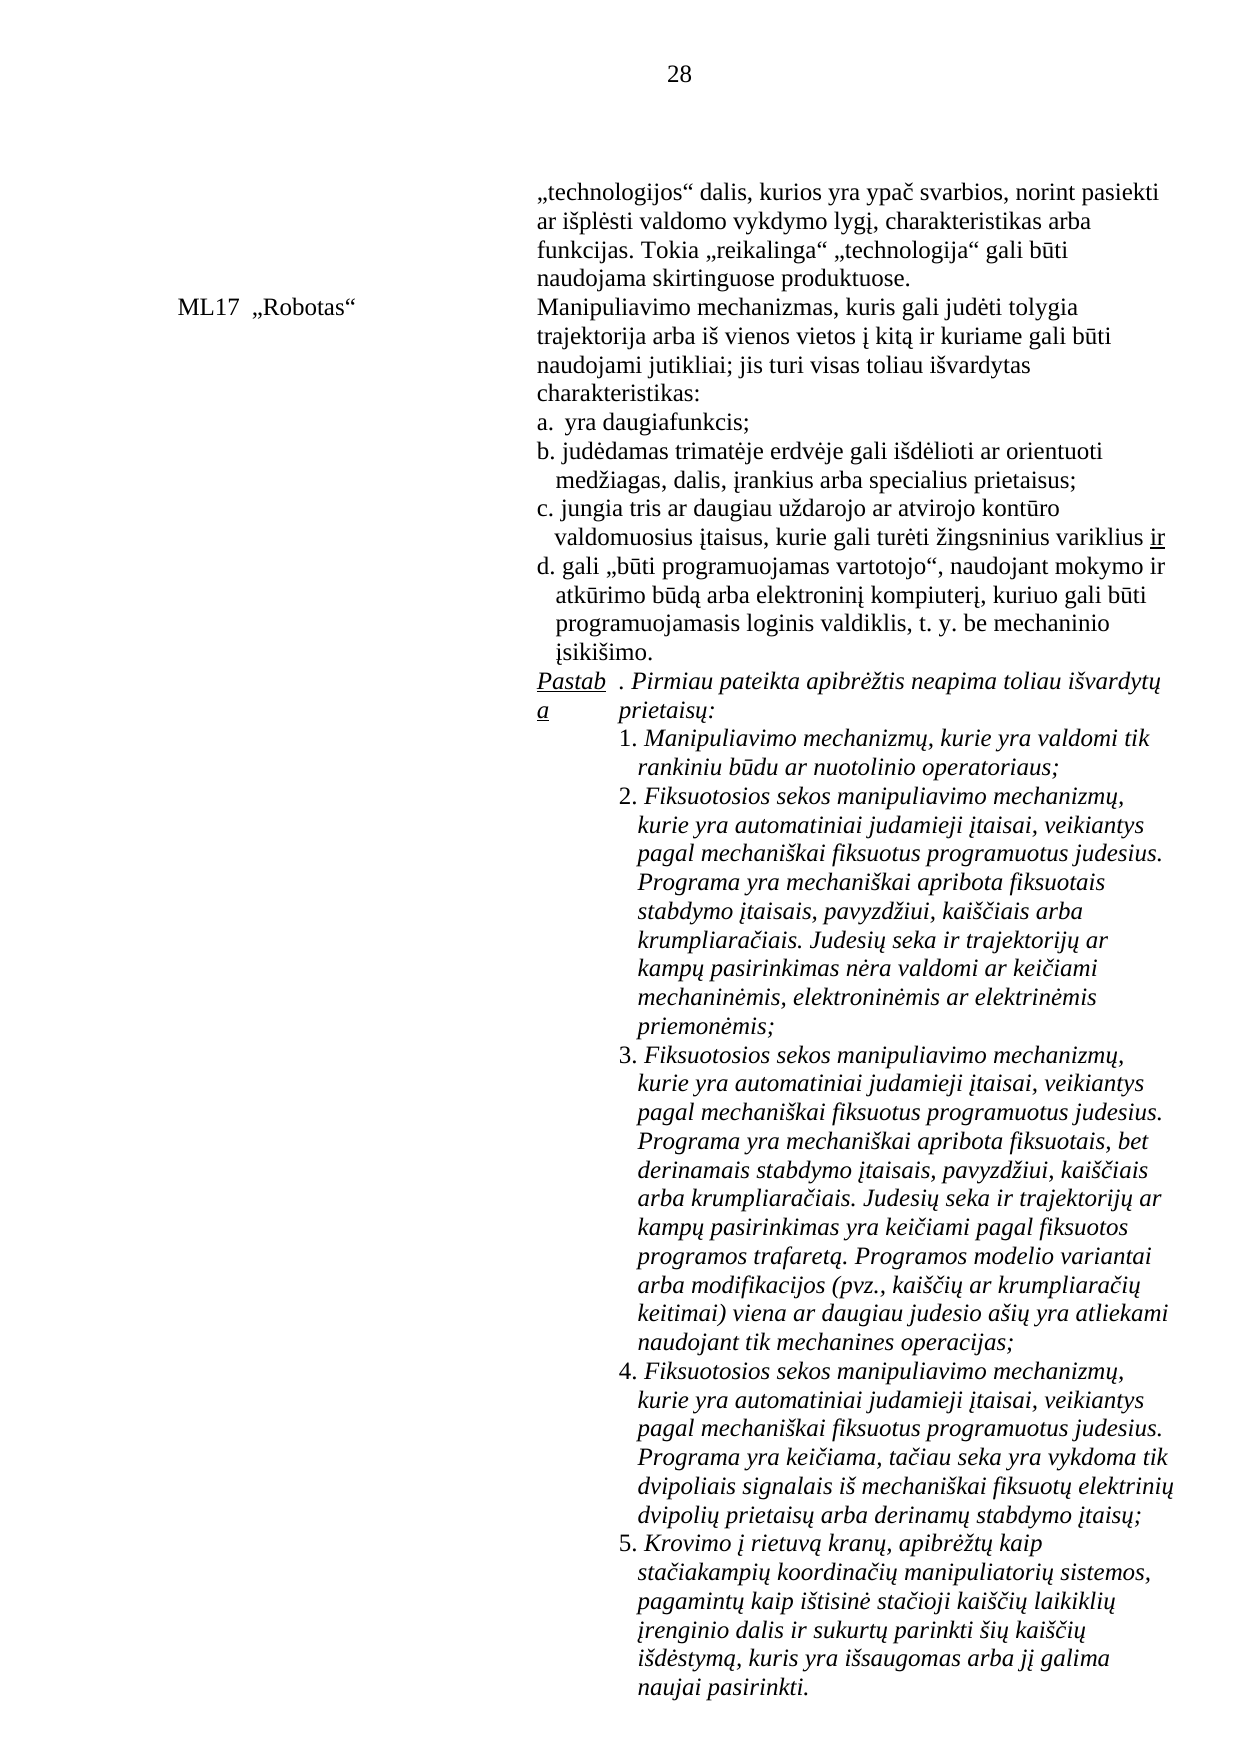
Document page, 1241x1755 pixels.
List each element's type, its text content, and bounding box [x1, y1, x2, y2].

table_header Fiksuotosios sekos manipuliavimo mechanizmų, kurie yra automatiniai judamieji įtaisai, veikiantys pagal mechaniškai fiksuotus programuotus judesius. Programa yra mechaniškai apribota fiksuotais, bet derinamais stabdymo įtaisais, pavyzdžiui, kaiščiais arba krumpliaračiais. Judesių seka ir trajektorijų ar kampų pasirinkimas yra keičiami pagal fiksuotos programos trafaretą. Programos modelio variantai arba modifikacijos (pvz., kaiščių ar krumpliaračių keitimai) viena ar daugiau judesio ašių yra atliekami naudojant tik mechanines operacijas; [638, 1040, 1181, 1356]
table_header Pastaba [537, 666, 619, 1701]
table_header gali „būti programuojamas vartotojo“, naudojant mokymo ir atkūrimo būdą arba elektroninį kompiuterį, kuriuo gali būti programuojamasis loginis valdiklis, t. y. be mechaninio įsikišimo. [555, 551, 1181, 666]
table_header 5. [619, 1529, 637, 1701]
table_header Fiksuotosios sekos manipuliavimo mechanizmų, kurie yra automatiniai judamieji įtaisai, veikiantys pagal mechaniškai fiksuotus programuotus judesius. Programa yra keičiama, tačiau seka yra vykdoma tik dvipoliais signalais iš mechaniškai fiksuotų elektrinių dvipolių prietaisų arba derinamų stabdymo įtaisų; [638, 1356, 1181, 1528]
table_cell „technologijos“ dalis, kurios yra ypač svarbios, norint pasiekti ar išplėsti valdomo vykdymo lygį, charakteristikas arba funkcijas. Tokia „reikalinga“ „technologija“ gali būti naudojama skirtinguose produktuose. [537, 177, 1181, 292]
table_cell [177, 177, 252, 292]
table_header Fiksuotosios sekos manipuliavimo mechanizmų, kurie yra automatiniai judamieji įtaisai, veikiantys pagal mechaniškai fiksuotus programuotus judesius. Programa yra mechaniškai apribota fiksuotais stabdymo įtaisais, pavyzdžiui, kaiščiais arba krumpliaračiais. Judesių seka ir trajektorijų ar kampų pasirinkimas nėra valdomi ar keičiami mechaninėmis, elektroninėmis ar elektrinėmis priemonėmis; [638, 781, 1181, 1040]
table_header c. [537, 494, 554, 551]
table_cell ML17 [177, 292, 252, 1701]
table_header 1. [619, 724, 637, 781]
table_cell „Robotas“ [252, 292, 537, 1701]
table_header . Pirmiau pateikta apibrėžtis neapima toliau išvardytų prietaisų: [619, 666, 1181, 863]
table_header 4. [619, 1356, 637, 1528]
table_header judėdamas trimatėje erdvėje gali išdėlioti ar orientuoti medžiagas, dalis, įrankius arba specialius prietaisus; [555, 436, 1181, 493]
table_header Krovimo į rietuvą kranų, apibrėžtų kaip stačiakampių koordinačių manipuliatorių sistemos, pagamintų kaip ištisinė stačioji kaiščių laikiklių įrenginio dalis ir sukurtų parinkti šių kaiščių išdėstymą, kuris yra išsaugomas arba jį galima naujai pasirinkti. [638, 1529, 1181, 1701]
table_header 2. [619, 781, 637, 1040]
table_cell [252, 177, 537, 292]
table_cell Manipuliavimo mechanizmas, kuris gali judėti tolygia trajektorija arba iš vienos vietos į kitą ir kuriame gali būti naudojami jutikliai; jis turi visas toliau išvardytas charakteristikas: [537, 292, 1181, 436]
table_header a. [537, 407, 564, 436]
table_header 3. [619, 1040, 637, 1356]
table_header b. [537, 436, 555, 493]
table_header jungia tris ar daugiau uždarojo ar atvirojo kontūro valdomuosius įtaisus, kurie gali turėti žingsninius variklius ir [554, 494, 1181, 551]
table_header d. [537, 551, 555, 666]
table_header Manipuliavimo mechanizmų, kurie yra valdomi tik rankiniu būdu ar nuotolinio operatoriaus; [638, 724, 1181, 781]
table_header yra daugiafunkcis; [564, 407, 1155, 436]
